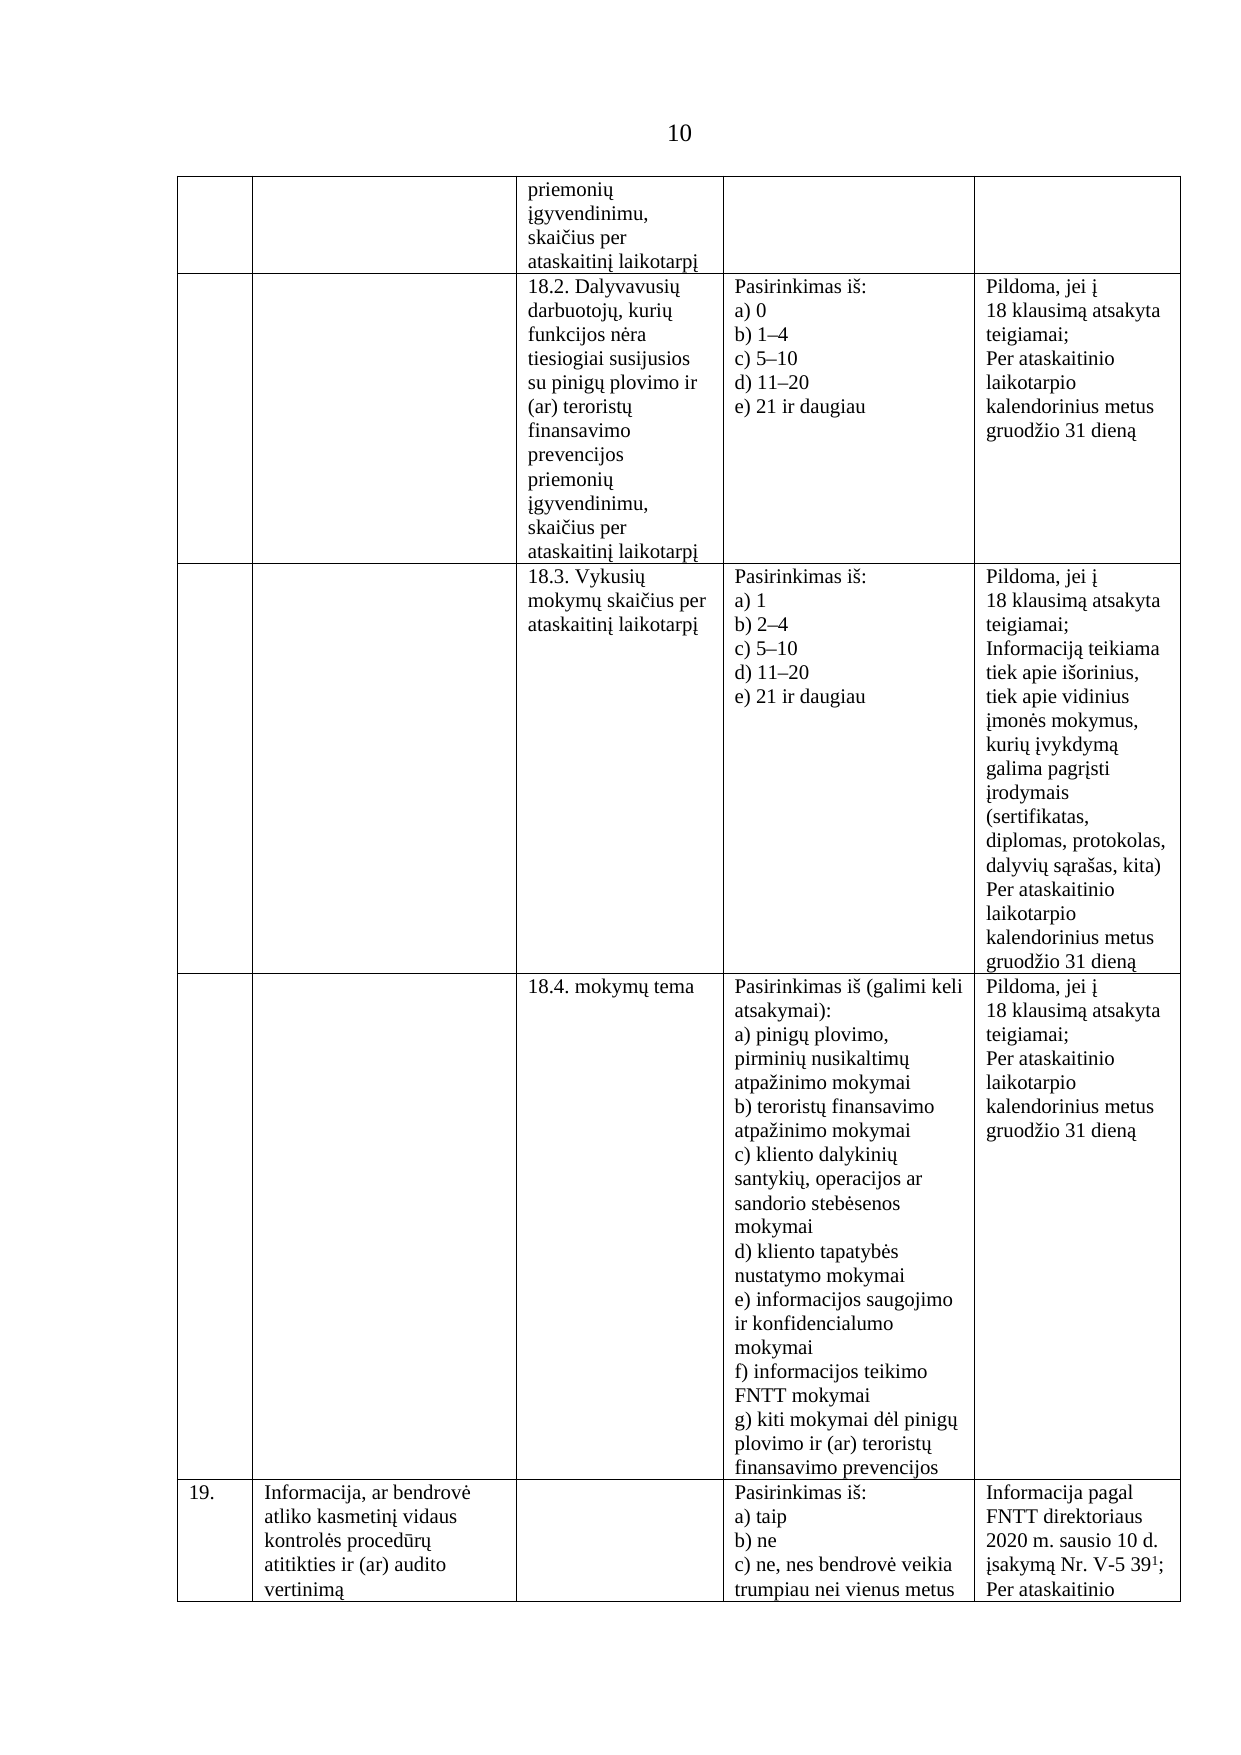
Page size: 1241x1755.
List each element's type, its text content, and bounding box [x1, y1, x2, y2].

table_cell Pasirinkimas iš: a) 1 b) 2–4 c) 5–10 d) 11–20 e) 21 ir daugiau [724, 564, 974, 973]
table_cell Pildoma, jei į 18 klausimą atsakyta teigiamai; Informaciją teikiama tiek apie išorinius, tiek apie vidinius įmonės mokymus, kurių įvykdymą galima pagrįsti įrodymais (sertifikatas, diplomas, protokolas, dalyvių sąrašas, kita) Per ataskaitinio laikotarpio kalendorinius metus gruodžio 31 dieną [975, 564, 1180, 973]
table_cell 18.3. Vykusių mokymų skaičius per ataskaitinį laikotarpį [517, 564, 723, 973]
table_cell Pasirinkimas iš: a) 0 b) 1–4 c) 5–10 d) 11–20 e) 21 ir daugiau [724, 274, 974, 563]
table_cell [178, 177, 252, 273]
table_cell Pildoma, jei į 18 klausimą atsakyta teigiamai; Per ataskaitinio laikotarpio kalendorinius metus gruodžio 31 dieną [975, 974, 1180, 1479]
table_cell Pasirinkimas iš (galimi keli atsakymai): a) pinigų plovimo, pirminių nusikaltimų atpažinimo mokymai b) teroristų finansavimo atpažinimo mokymai c) kliento dalykinių santykių, operacijos ar sandorio stebėsenos mokymai d) kliento tapatybės nustatymo mokymai e) informacijos saugojimo ir konfidencialumo mokymai f) informacijos teikimo FNTT mokymai g) kiti mokymai dėl pinigų plovimo ir (ar) teroristų finansavimo prevencijos [724, 974, 974, 1479]
table_cell [517, 1480, 723, 1601]
table_cell priemonių įgyvendinimu, skaičius per ataskaitinį laikotarpį [517, 177, 723, 273]
table_cell Informacija pagal FNTT direktoriaus 2020 m. sausio 10 d. įsakymą Nr. V-5 391; Per ataskaitinio [975, 1480, 1180, 1601]
table_cell 19. [178, 1480, 252, 1601]
table_cell [178, 974, 252, 1479]
table_cell 18.2. Dalyvavusių darbuotojų, kurių funkcijos nėra tiesiogiai susijusios su pinigų plovimo ir (ar) teroristų finansavimo prevencijos priemonių įgyvendinimu, skaičius per ataskaitinį laikotarpį [517, 274, 723, 563]
table_cell [724, 177, 974, 273]
table_cell [253, 177, 516, 273]
table_cell Informacija, ar bendrovė atliko kasmetinį vidaus kontrolės procedūrų atitikties ir (ar) audito vertinimą [253, 1480, 516, 1601]
table_cell Pasirinkimas iš: a) taip b) ne c) ne, nes bendrovė veikia trumpiau nei vienus metus [724, 1480, 974, 1601]
table_cell [253, 564, 516, 973]
table_cell [178, 564, 252, 973]
table_cell [253, 274, 516, 563]
table_cell Pildoma, jei į 18 klausimą atsakyta teigiamai; Per ataskaitinio laikotarpio kalendorinius metus gruodžio 31 dieną [975, 274, 1180, 563]
table_cell [975, 177, 1180, 273]
table_cell 18.4. mokymų tema [517, 974, 723, 1479]
table_cell [178, 274, 252, 563]
table_cell [253, 974, 516, 1479]
